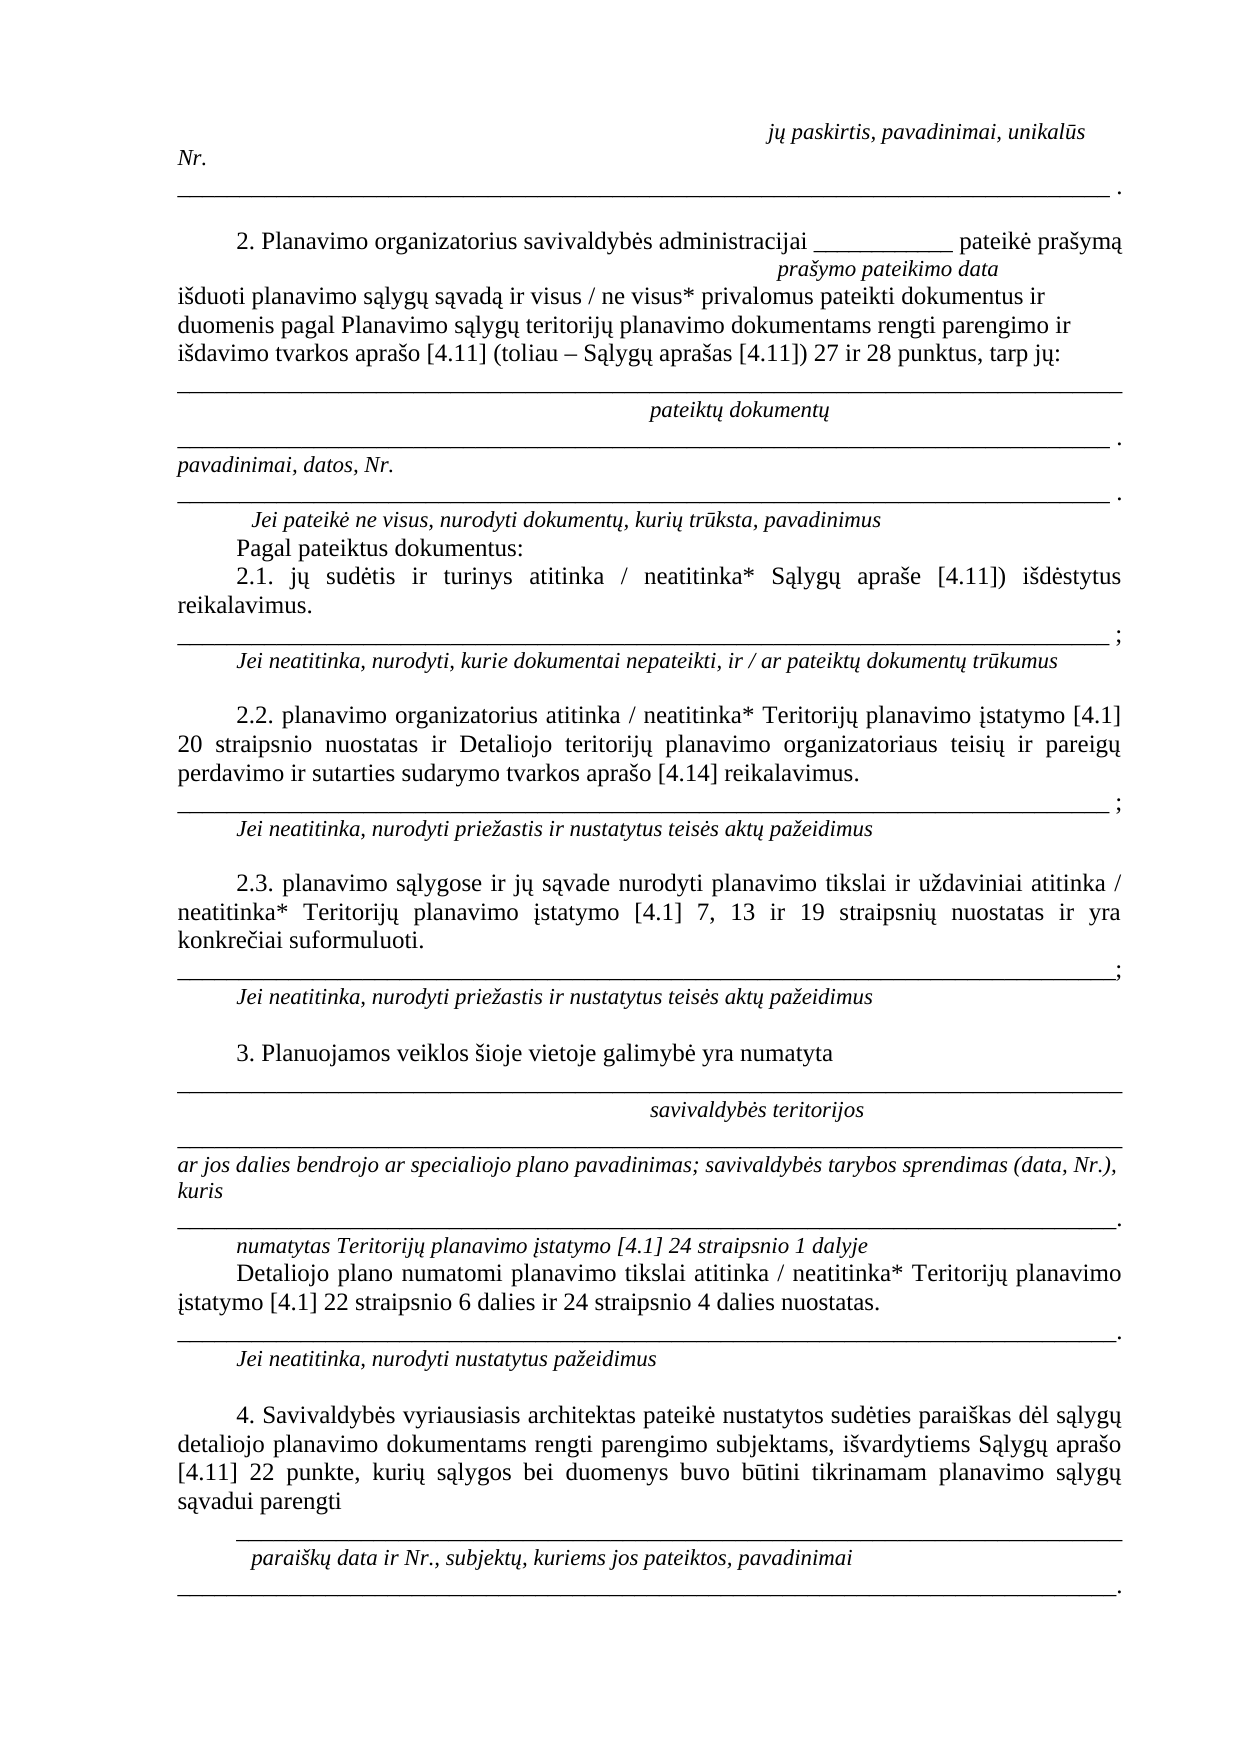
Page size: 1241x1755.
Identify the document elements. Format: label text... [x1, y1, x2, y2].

text numatytas Teritorijų planavimo įstatymo [4.1] 24 straipsnio 1 dalyje [177, 1232, 1122, 1258]
text 2.1. jų sudėtis ir turinys atitinka / neatitinka* Sąlygų apraše [4.11]) išdėstytus reikalavimus. [177, 561, 1122, 619]
text _ . [177, 1316, 1122, 1345]
text pavadinimai, datos, Nr. [177, 451, 1122, 477]
text Pagal pateiktus dokumentus: [177, 533, 1122, 561]
text Jei neatitinka, nurodyti, kurie dokumentai nepateikti, ir / ar pateiktų dokumentų trūkumus [177, 648, 1122, 674]
text 2.2. planavimo organizatorius atitinka / neatitinka* Teritorijų planavimo įstatymo [4.1] 20 straipsnio nuostatas ir Detaliojo teritorijų planavimo organizatoriaus teisių ir pareigų perdavimo ir sutarties sudarymo tvarkos aprašo [4.14] reikalavimus. [177, 700, 1122, 787]
text _ ; [177, 787, 1122, 815]
text 4. Savivaldybės vyriausiasis architektas pateikė nustatytos sudėties paraiškas dėl sąlygų detaliojo planavimo dokumentams rengti parengimo subjektams, išvardytiems Sąlygų aprašo [4.11] 22 punkte, kurių sąlygos bei duomenys buvo būtini tikrinamam planavimo sąlygų sąvadui parengti [177, 1400, 1122, 1515]
text _ . [177, 422, 1122, 451]
text duomenis pagal Planavimo sąlygų teritorijų planavimo dokumentams rengti parengimo ir [177, 310, 1122, 338]
text 2. Planavimo organizatorius savivaldybės administracijai pateikė prašymą [177, 226, 1122, 255]
text 3. Planuojamos veiklos šioje vietoje galimybė yra numatyta [177, 1038, 1122, 1067]
text pateiktų dokumentų [177, 396, 1122, 422]
text _ . [177, 171, 1122, 199]
text Detaliojo plano numatomi planavimo tikslai atitinka / neatitinka* Teritorijų planavimo įstatymo [4.1] 22 straipsnio 6 dalies ir 24 straipsnio 4 dalies nuostatas. [177, 1258, 1122, 1316]
text _ [177, 1122, 1122, 1147]
text _ . [177, 1203, 1122, 1232]
text _ . [177, 1570, 1122, 1599]
text _ . [177, 477, 1122, 506]
text išduoti planavimo sąlygų sąvadą ir visus / ne visus* privalomus pateikti dokumentus ir [177, 281, 1122, 310]
text prašymo pateikimo data [177, 255, 1122, 281]
text Jei neatitinka, nurodyti priežastis ir nustatytus teisės aktų pažeidimus [177, 815, 1122, 842]
text _ ; [177, 619, 1122, 648]
text ar jos dalies bendrojo ar specialiojo plano pavadinimas; savivaldybės tarybos sprendimas (data, Nr.), kuris [177, 1151, 1122, 1203]
text Jei neatitinka, nurodyti nustatytus pažeidimus [177, 1345, 1122, 1371]
text išdavimo tvarkos aprašo [4.11] (toliau – Sąlygų aprašas [4.11]) 27 ir 28 punktus, tarp jų: [177, 338, 1122, 367]
text paraiškų data ir Nr., subjektų, kuriems jos pateiktos, pavadinimai [177, 1544, 1122, 1570]
text savivaldybės teritorijos [177, 1096, 1122, 1122]
text Jei neatitinka, nurodyti priežastis ir nustatytus teisės aktų pažeidimus [177, 983, 1122, 1009]
text _ ; [177, 954, 1122, 983]
text 2.3. planavimo sąlygose ir jų sąvade nurodyti planavimo tikslai ir uždaviniai atitinka / neatitinka* Teritorijų planavimo įstatymo [4.1] 7, 13 ir 19 straipsnių nuostatas ir yra konkrečiai suformuluoti. [177, 868, 1122, 954]
text jų paskirtis, pavadinimai, unikalūs Nr. [177, 118, 1122, 171]
text Jei pateikė ne visus, nurodyti dokumentų, kurių trūksta, pavadinimus [177, 506, 1122, 533]
